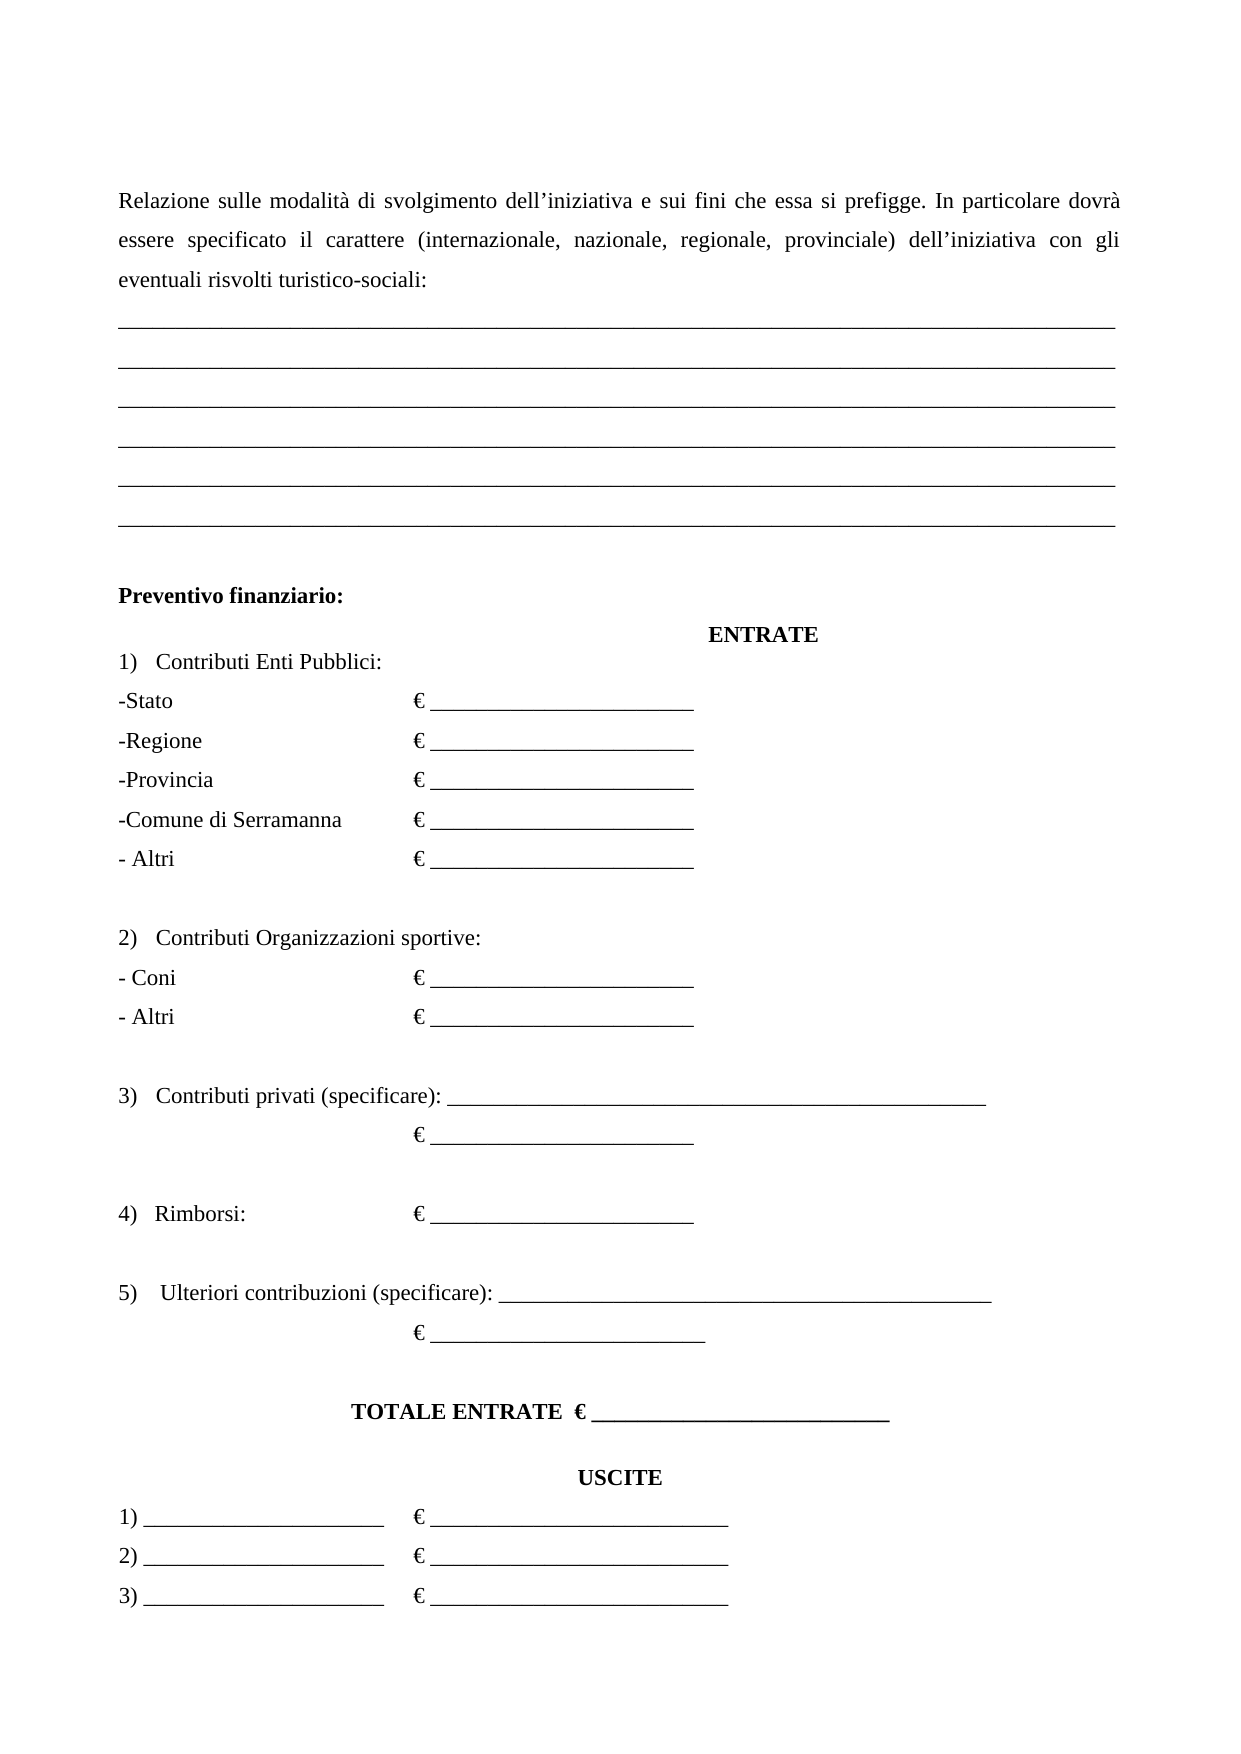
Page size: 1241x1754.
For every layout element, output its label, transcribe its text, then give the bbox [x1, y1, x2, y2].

list Contributi Enti Pubblici: [118, 648, 1122, 674]
subtitle ENTRATE [708, 621, 1122, 648]
text - Coni € _______________________ [118, 963, 1122, 990]
text __________________________________________________________________________________________________________________________________________________________________________________________________________________________________________________________________________________________________________________________________________________________________________________________________________________________________________________________________________________________________________________________________________ [118, 306, 1122, 529]
subtitle USCITE [118, 1464, 1122, 1490]
text 3) _____________________ € __________________________ [118, 1582, 1122, 1608]
text Preventivo finanziario: [118, 582, 1122, 608]
text - Altri € _______________________ [118, 1003, 1122, 1029]
text € _______________________ [118, 1121, 1122, 1148]
list Contributi privati (specificare): _______________________________________________ [118, 1082, 1122, 1108]
text 2) _____________________ € __________________________ [118, 1543, 1122, 1569]
text 1) _____________________ € __________________________ [118, 1503, 1122, 1529]
subtitle TOTALE ENTRATE € __________________________ [118, 1398, 1122, 1424]
text -Stato € _______________________ [118, 687, 1122, 713]
text -Provincia € _______________________ [118, 766, 1122, 792]
text 4) Rimborsi: € _______________________ [118, 1200, 1122, 1227]
text -Regione € _______________________ [118, 727, 1122, 753]
list Contributi Organizzazioni sportive: [118, 924, 1122, 950]
text 5) Ulteriori contribuzioni (specificare): ___________________________________________ [118, 1279, 1122, 1306]
text - Altri € _______________________ [118, 845, 1122, 871]
text € ________________________ [413, 1319, 1122, 1345]
text -Comune di Serramanna € _______________________ [118, 806, 1122, 832]
text Relazione sulle modalità di svolgimento dell’iniziativa e sui fini che essa si prefigge. In particolare dovrà essere specificato il carattere (internazionale, nazionale, regionale, provinciale) dell’iniziativa con gli eventuali risvolti turistico-sociali: [118, 187, 1122, 292]
